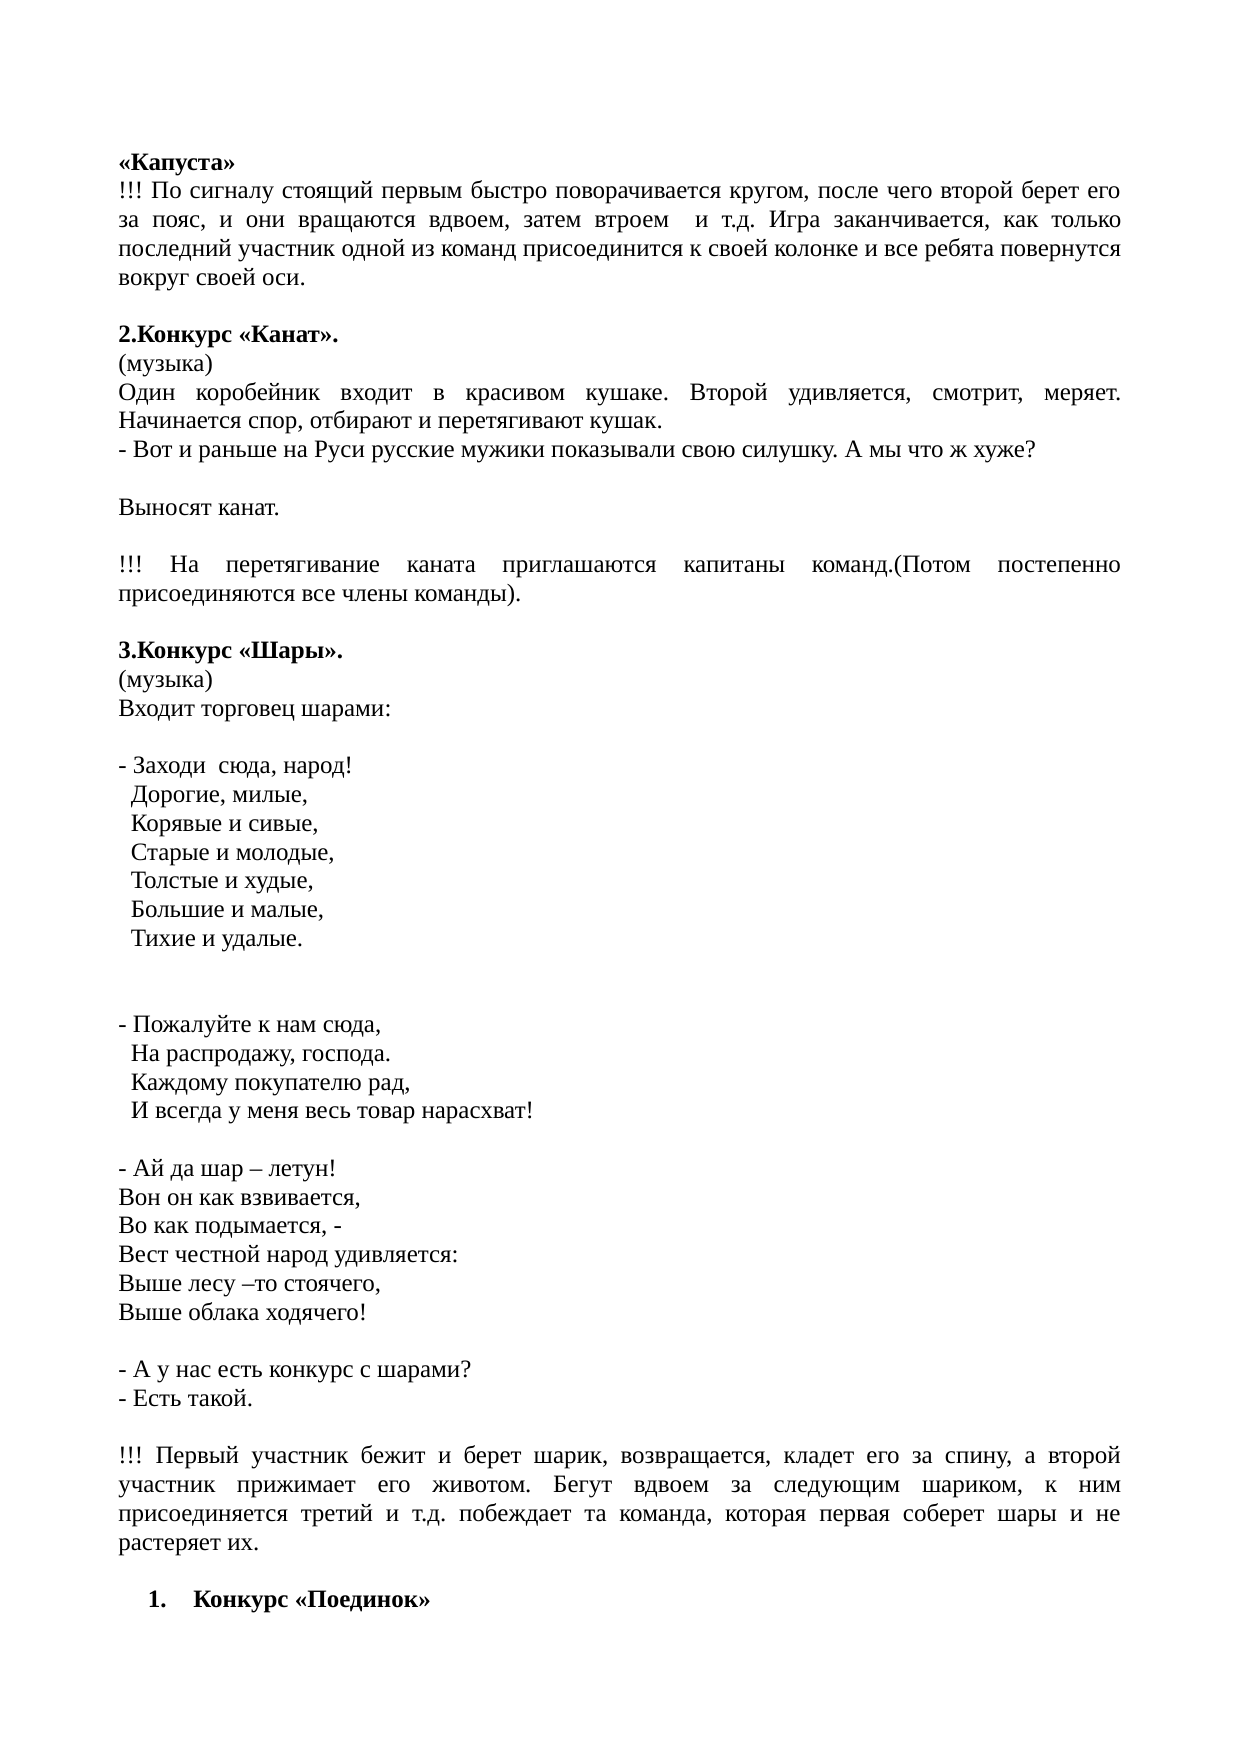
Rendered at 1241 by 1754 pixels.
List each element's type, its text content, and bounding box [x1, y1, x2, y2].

text (музыка) [118, 664, 1122, 693]
text Во как подымается, - [118, 1211, 1122, 1239]
text Выше облака ходячего! [118, 1297, 1122, 1326]
text Толстые и худые, [118, 866, 1122, 894]
text Большие и малые, [118, 894, 1122, 923]
text !!! По сигналу стоящий первым быстро поворачивается кругом, после чего второй берет его за пояс, и они вращаются вдвоем, затем втроем и т.д. Игра заканчивается, как только последний участник одной из команд присоединится к своей колонке и все ребята повернутся вокруг своей оси. [118, 176, 1122, 291]
text «Капуста» [118, 147, 1122, 176]
text - А у нас есть конкурс с шарами? [118, 1354, 1122, 1383]
text Вон он как взвивается, [118, 1182, 1122, 1211]
text - Заходи сюда, народ! [118, 751, 1122, 779]
text На распродажу, господа. [118, 1038, 1122, 1067]
text (музыка) [118, 348, 1122, 377]
text Один коробейник входит в красивом кушаке. Второй удивляется, смотрит, меряет. Начинается спор, отбирают и перетягивают кушак. [118, 377, 1122, 434]
text Выше лесу –то стоячего, [118, 1268, 1122, 1297]
text Входит торговец шарами: [118, 693, 1122, 722]
text И всегда у меня весь товар нарасхват! [118, 1096, 1122, 1124]
text Каждому покупателю рад, [118, 1067, 1122, 1096]
text - Есть такой. [118, 1383, 1122, 1412]
text Корявые и сивые, [118, 808, 1122, 837]
text - Вот и раньше на Руси русские мужики показывали свою силушку. А мы что ж хуже? [118, 434, 1122, 463]
text Выносят канат. [118, 492, 1122, 521]
text - Ай да шар – летун! [118, 1153, 1122, 1182]
text !!! На перетягивание каната приглашаются капитаны команд.(Потом постепенно присоединяются все члены команды). [118, 549, 1122, 607]
text Дорогие, милые, [118, 779, 1122, 808]
list Конкурс «Поединок» [148, 1584, 1122, 1613]
text !!! Первый участник бежит и берет шарик, возвращается, кладет его за спину, а второй участник прижимает его животом. Бегут вдвоем за следующим шариком, к ним присоединяется третий и т.д. побеждает та команда, которая первая соберет шары и не растеряет их. [118, 1441, 1122, 1556]
text Тихие и удалые. [118, 923, 1122, 952]
text Старые и молодые, [118, 837, 1122, 866]
text 3.Конкурс «Шары». [118, 636, 1122, 664]
text - Пожалуйте к нам сюда, [118, 1009, 1122, 1038]
text Вест честной народ удивляется: [118, 1239, 1122, 1268]
text 2.Конкурс «Канат». [118, 319, 1122, 348]
